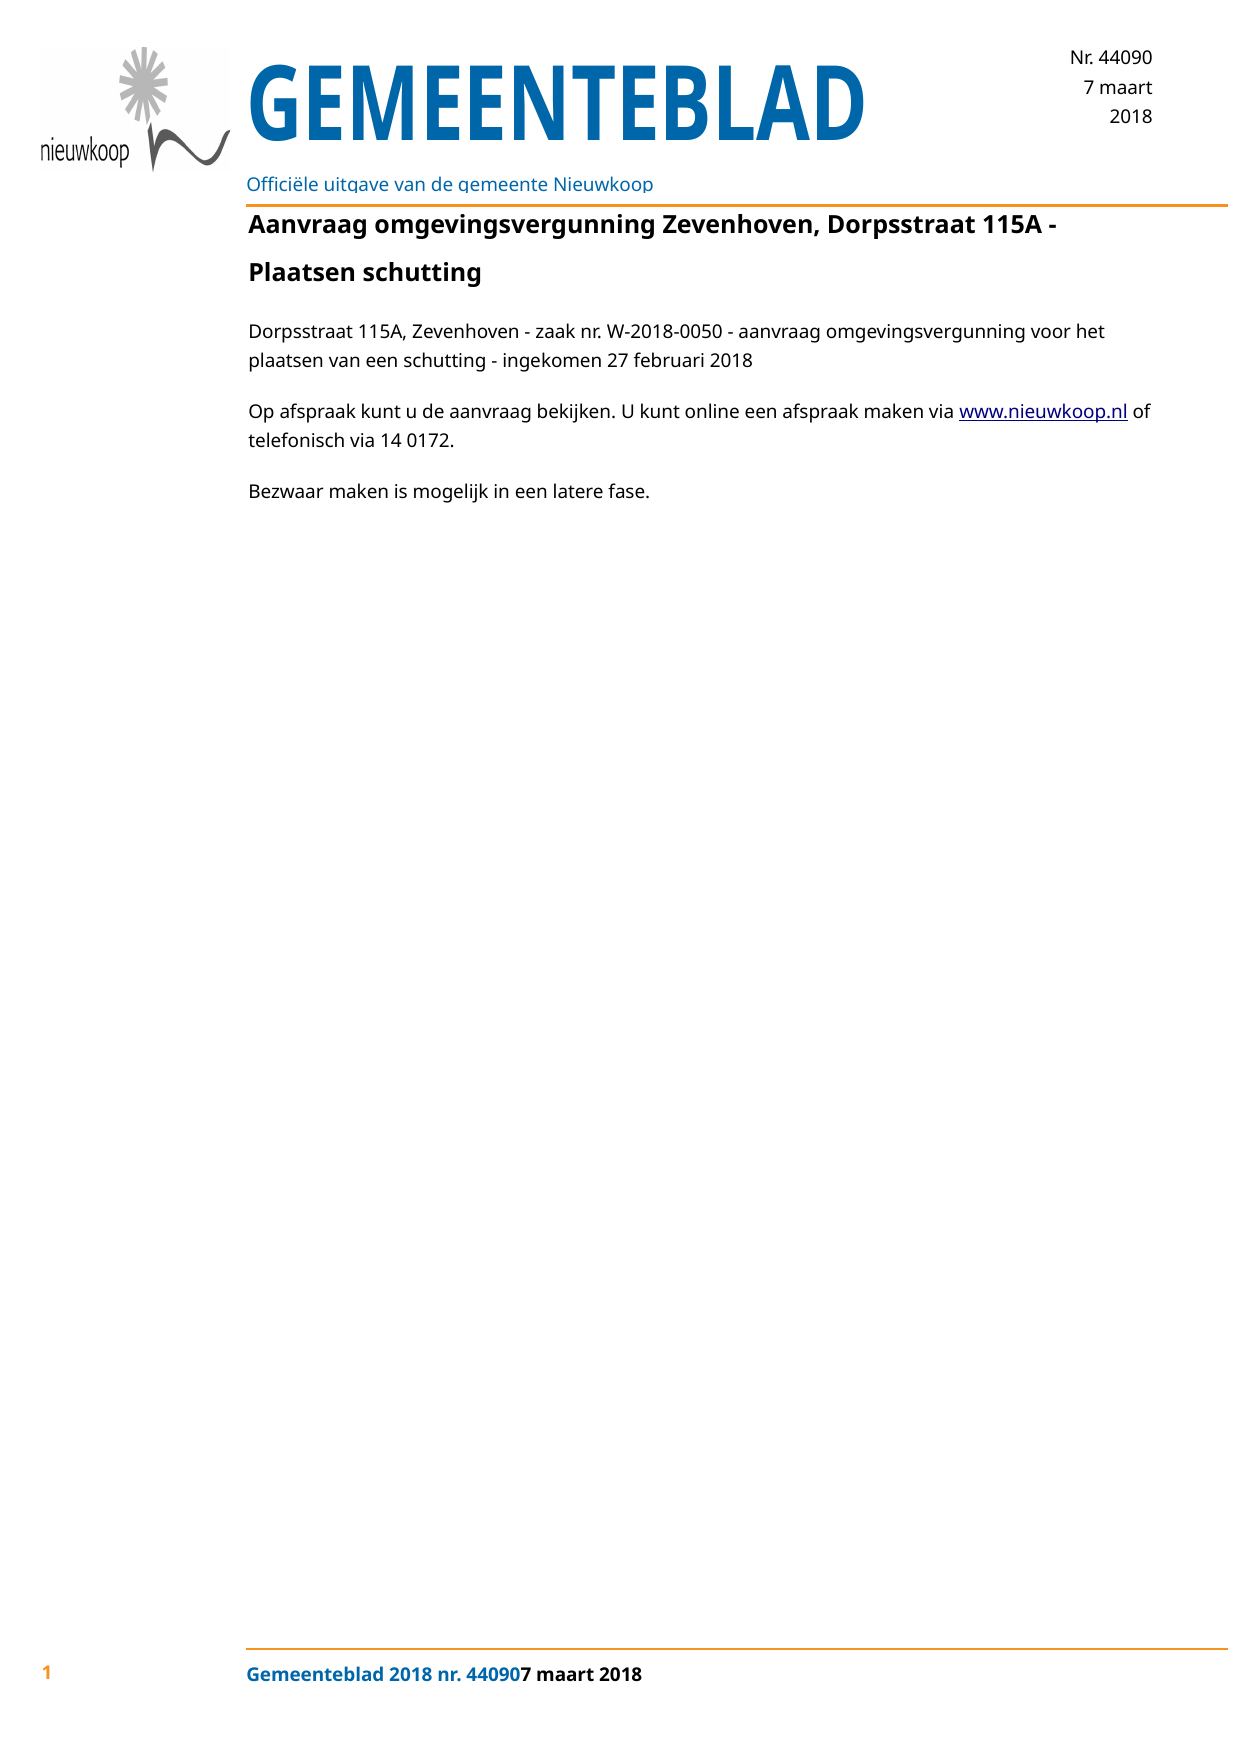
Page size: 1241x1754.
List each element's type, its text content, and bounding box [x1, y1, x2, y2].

text Aanvraag omgevingsvergunning Zevenhoven, Dorpsstraat 115A - Plaatsen schutting [248, 207, 1152, 288]
picture [41, 47, 231, 172]
text Dorpsstraat 115A, Zevenhoven - zaak nr. W-2018-0050 - aanvraag omgevingsvergunning voor het plaatsen van een schutting - ingekomen 27 februari 2018 [248, 318, 1152, 373]
text Bezwaar maken is mogelijk in een latere fase. [248, 478, 1152, 504]
text Op afspraak kunt u de aanvraag bekijken. U kunt online een afspraak maken via www.nieuwkoop.nl of telefonisch via 14 0172. [248, 398, 1152, 453]
